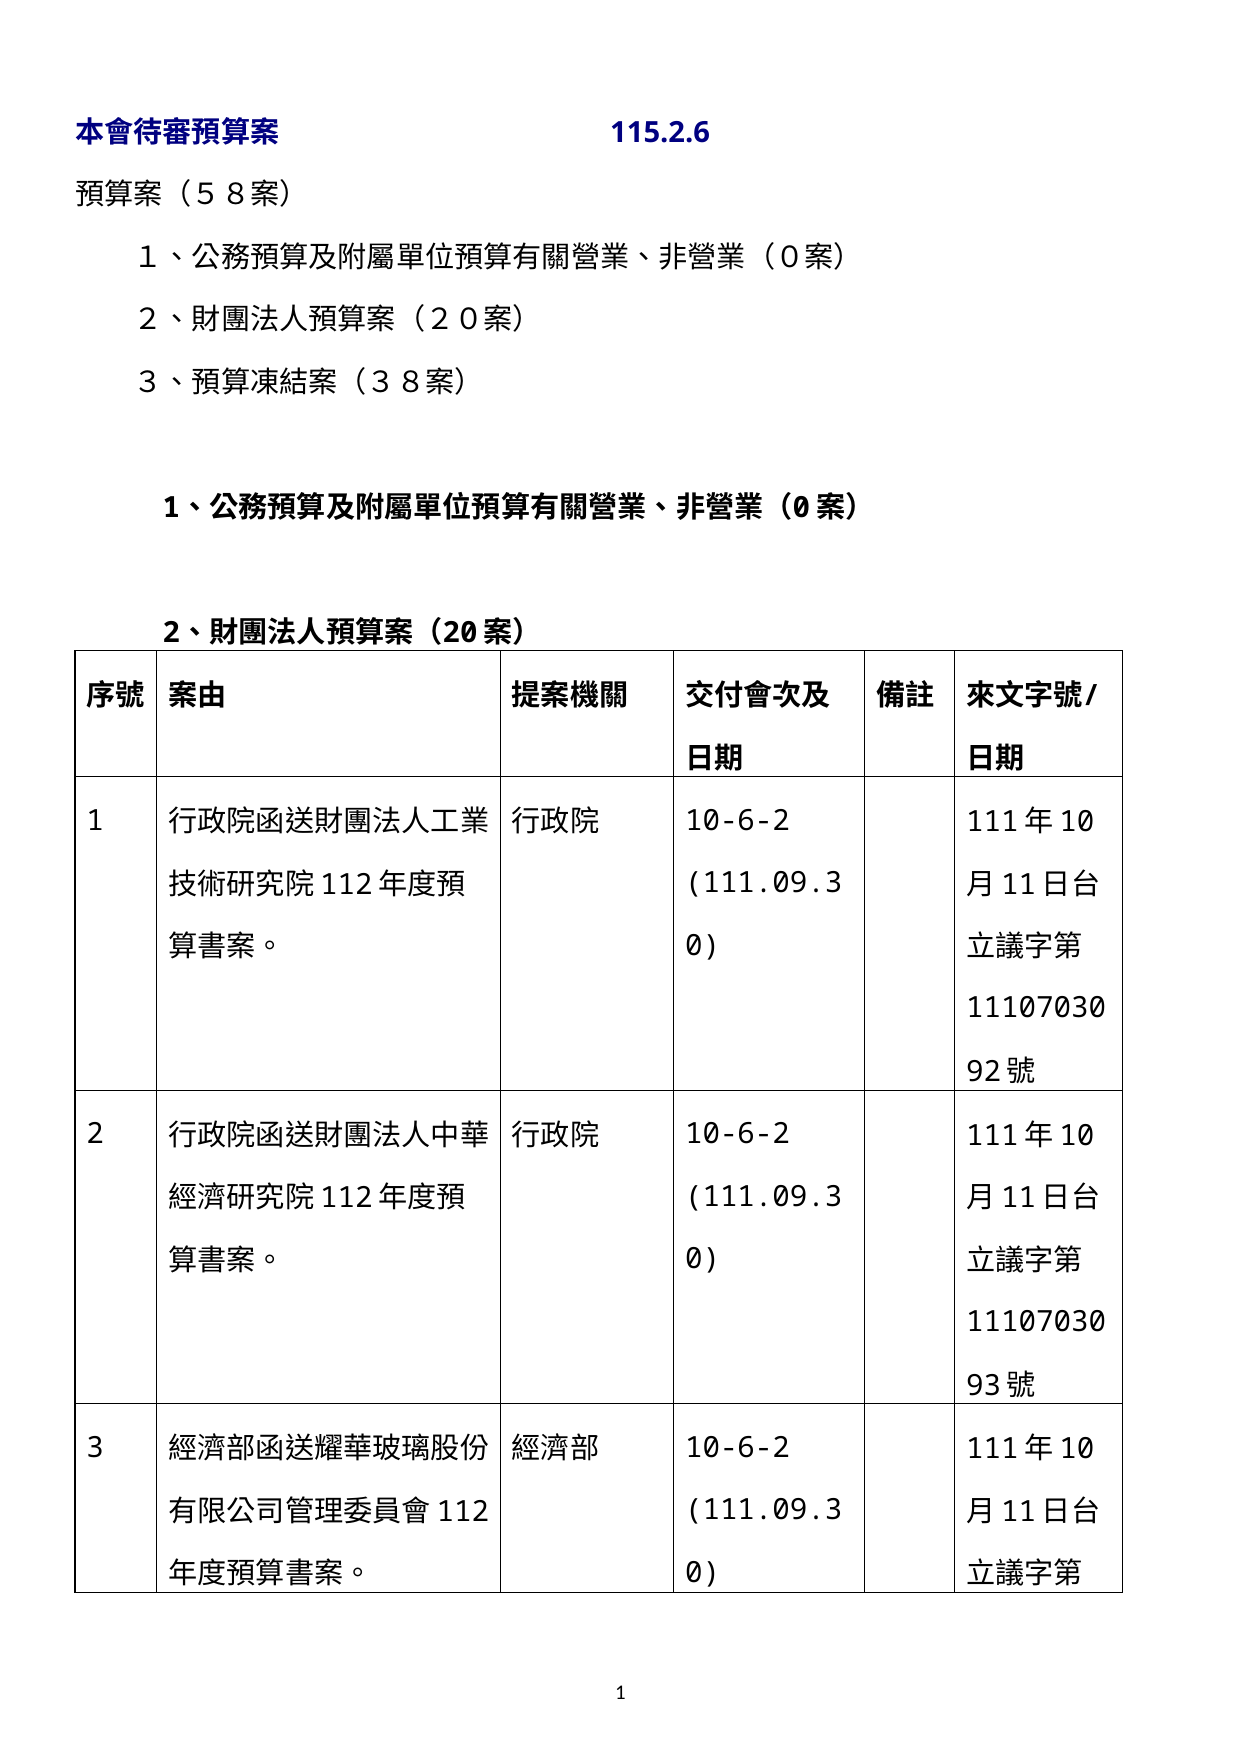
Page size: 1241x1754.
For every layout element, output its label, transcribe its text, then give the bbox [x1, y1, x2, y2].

table_cell 10-6-2 (111.09.30) [674, 1091, 864, 1403]
table_header 來文字號/日期 [955, 651, 1122, 776]
table_header 備註 [865, 651, 954, 776]
table_cell 1 [76, 777, 156, 1090]
table_cell 經濟部函送耀華玻璃股份有限公司管理委員會112年度預算書案。 [157, 1404, 500, 1592]
table_cell 111年10月11日台立議字第1110703092號 [955, 777, 1122, 1090]
text 1、公務預算及附屬單位預算有關營業、非營業（0案） [75, 463, 1165, 525]
table_cell 2 [76, 1091, 156, 1403]
table_cell 行政院 [501, 777, 673, 1090]
text ２、財團法人預算案（２０案） [75, 275, 1165, 338]
table_header 交付會次及日期 [674, 651, 864, 776]
table_header 序號 [76, 651, 156, 776]
table_cell 行政院 [501, 1091, 673, 1403]
table_header 案由 [157, 651, 500, 776]
table_cell 10-6-2 (111.09.30) [674, 1404, 864, 1592]
table_cell 行政院函送財團法人工業技術研究院112年度預算書案。 [157, 777, 500, 1090]
text 預算案（５８案） [75, 150, 1165, 213]
table_cell 經濟部 [501, 1404, 673, 1592]
text １、公務預算及附屬單位預算有關營業、非營業（０案） [75, 213, 1165, 275]
text 2、財團法人預算案（20案） [75, 588, 1165, 650]
table_cell [865, 1091, 954, 1403]
text 本會待審預算案 115.2.6 [75, 88, 1165, 150]
text ３、預算凍結案（３８案） [75, 338, 1165, 400]
table_cell 111年10月11日台立議字第1110703093號 [955, 1091, 1122, 1403]
table_cell [865, 1404, 954, 1592]
table_cell 111年10月11日台立議字第 [955, 1404, 1122, 1592]
table_cell 行政院函送財團法人中華經濟研究院112年度預算書案。 [157, 1091, 500, 1403]
table_cell 3 [76, 1404, 156, 1592]
table_header 提案機關 [501, 651, 673, 776]
table_cell 10-6-2 (111.09.30) [674, 777, 864, 1090]
table_cell [865, 777, 954, 1090]
